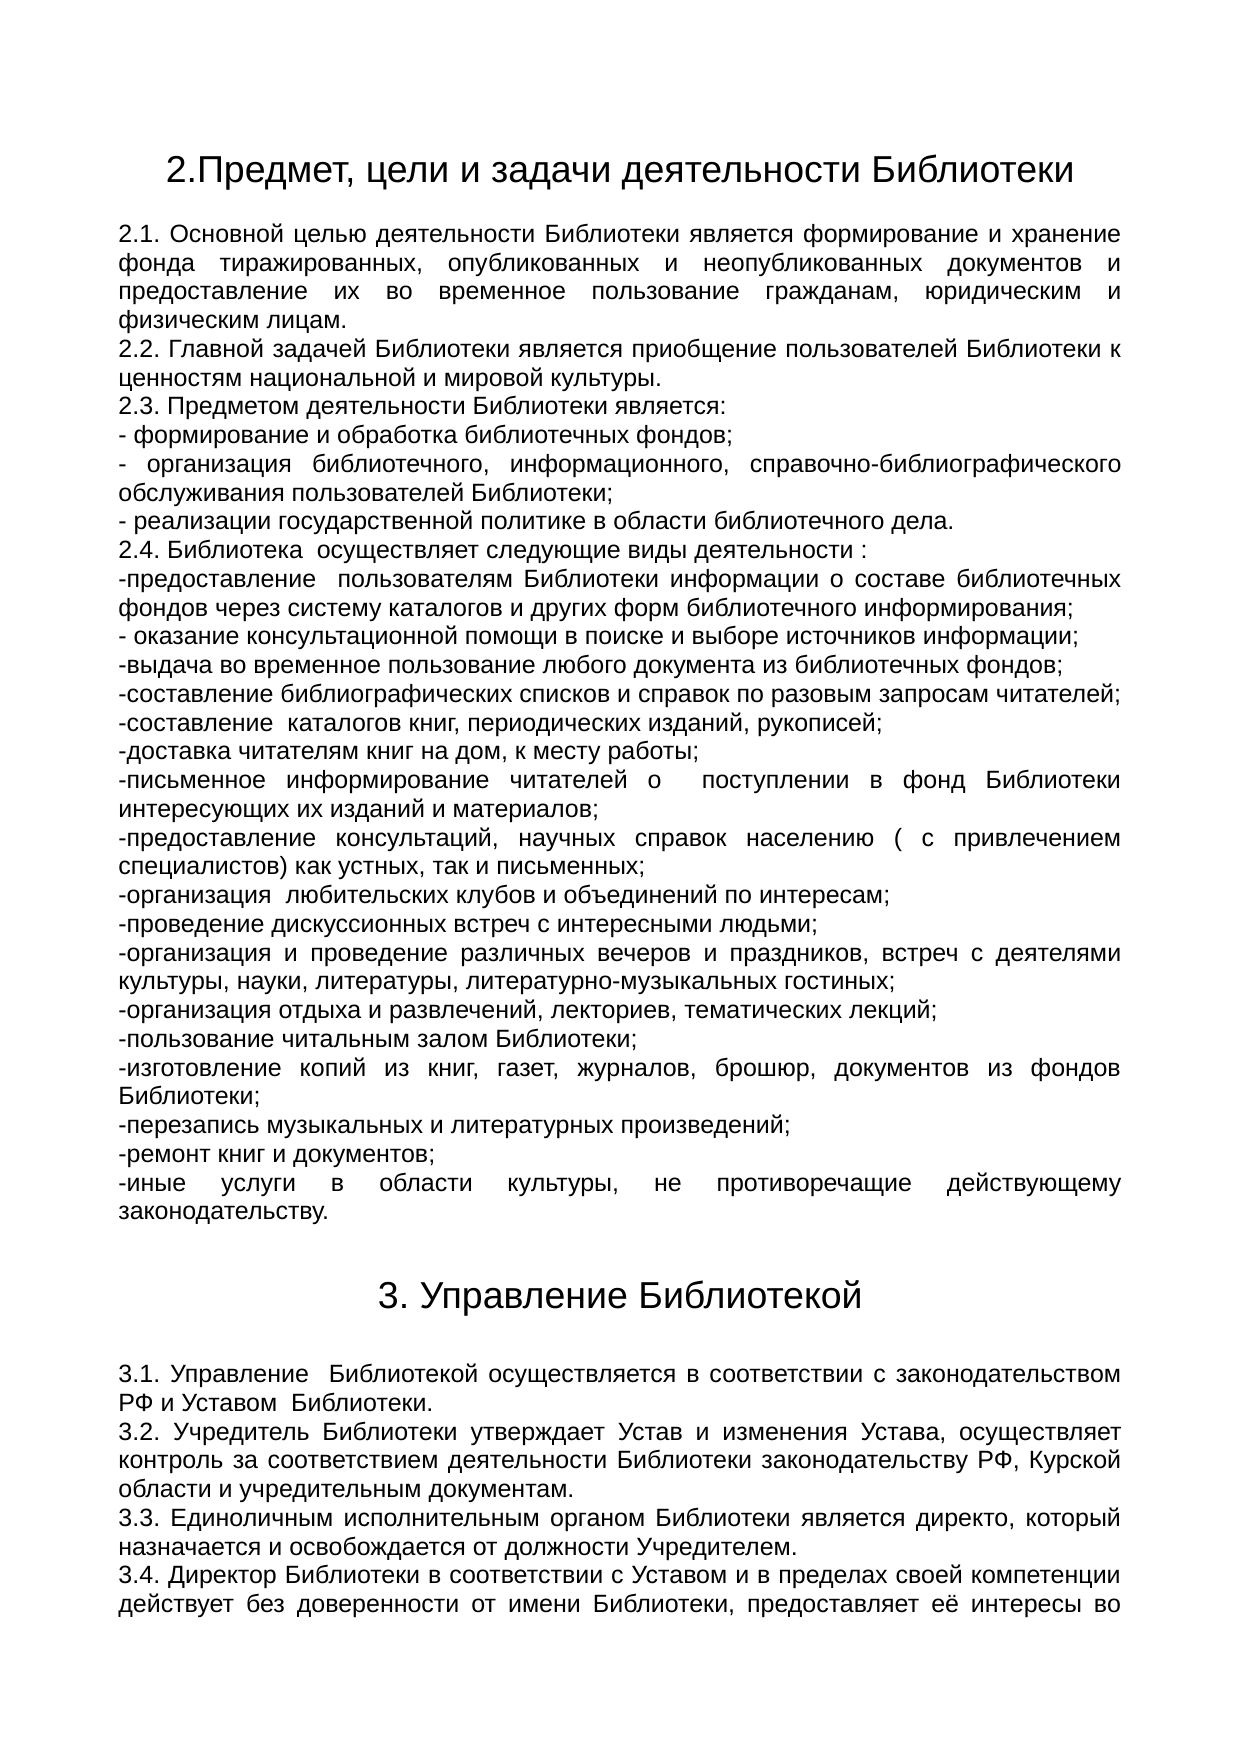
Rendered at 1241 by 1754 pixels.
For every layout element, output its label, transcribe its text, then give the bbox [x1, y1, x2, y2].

text 2.4. Библиотека осуществляет следующие виды деятельности : [118, 535, 1122, 564]
text - организация библиотечного, информационного, справочно-библиографического обслуживания пользователей Библиотеки; [118, 449, 1122, 506]
text 2.Предмет, цели и задачи деятельности Библиотеки [118, 147, 1122, 190]
text -пользование читальным залом Библиотеки; [118, 1024, 1122, 1052]
text - оказание консультационной помощи в поиске и выборе источников информации; [118, 621, 1122, 650]
text 2.2. Главной задачей Библиотеки является приобщение пользователей Библиотеки к ценностям национальной и мировой культуры. [118, 334, 1122, 391]
text 3.2. Учредитель Библиотеки утверждает Устав и изменения Устава, осуществляет контроль за соответствием деятельности Библиотеки законодательству РФ, Курской области и учредительным документам. [118, 1417, 1122, 1503]
text -организация и проведение различных вечеров и праздников, встреч с деятелями культуры, науки, литературы, литературно-музыкальных гостиных; [118, 937, 1122, 995]
text 3. Управление Библиотекой [118, 1273, 1122, 1316]
text - реализации государственной политике в области библиотечного дела. [118, 506, 1122, 535]
text -выдача во временное пользование любого документа из библиотечных фондов; [118, 650, 1122, 679]
text - формирование и обработка библиотечных фондов; [118, 420, 1122, 449]
text 2.3. Предметом деятельности Библиотеки является: [118, 391, 1122, 420]
text -предоставление пользователям Библиотеки информации о составе библиотечных фондов через систему каталогов и других форм библиотечного информирования; [118, 564, 1122, 621]
text -иные услуги в области культуры, не противоречащие действующему законодательству. [118, 1167, 1122, 1225]
text -письменное информирование читателей о поступлении в фонд Библиотеки интересующих их изданий и материалов; [118, 765, 1122, 822]
text 3.3. Единоличным исполнительным органом Библиотеки является директо, который назначается и освобождается от должности Учредителем. [118, 1503, 1122, 1560]
text 2.1. Основной целью деятельности Библиотеки является формирование и хранение фонда тиражированных, опубликованных и неопубликованных документов и предоставление их во временное пользование гражданам, юридическим и физическим лицам. [118, 219, 1122, 334]
text -изготовление копий из книг, газет, журналов, брошюр, документов из фондов Библиотеки; [118, 1052, 1122, 1110]
text -составление библиографических списков и справок по разовым запросам читателей; [118, 679, 1122, 707]
text -организация отдыха и развлечений, лекториев, тематических лекций; [118, 995, 1122, 1024]
text -ремонт книг и документов; [118, 1139, 1122, 1167]
text 3.1. Управление Библиотекой осуществляется в соответствии с законодательством РФ и Уставом Библиотеки. [118, 1359, 1122, 1417]
text 3.4. Директор Библиотеки в соответствии с Уставом и в пределах своей компетенции действует без доверенности от имени Библиотеки, предоставляет её интересы во [118, 1560, 1122, 1618]
text -предоставление консультаций, научных справок населению ( с привлечением специалистов) как устных, так и письменных; [118, 822, 1122, 880]
text -проведение дискуссионных встреч с интересными людьми; [118, 909, 1122, 937]
text -организация любительских клубов и объединений по интересам; [118, 880, 1122, 909]
text -составление каталогов книг, периодических изданий, рукописей; [118, 707, 1122, 736]
text -доставка читателям книг на дом, к месту работы; [118, 736, 1122, 765]
text -перезапись музыкальных и литературных произведений; [118, 1110, 1122, 1139]
